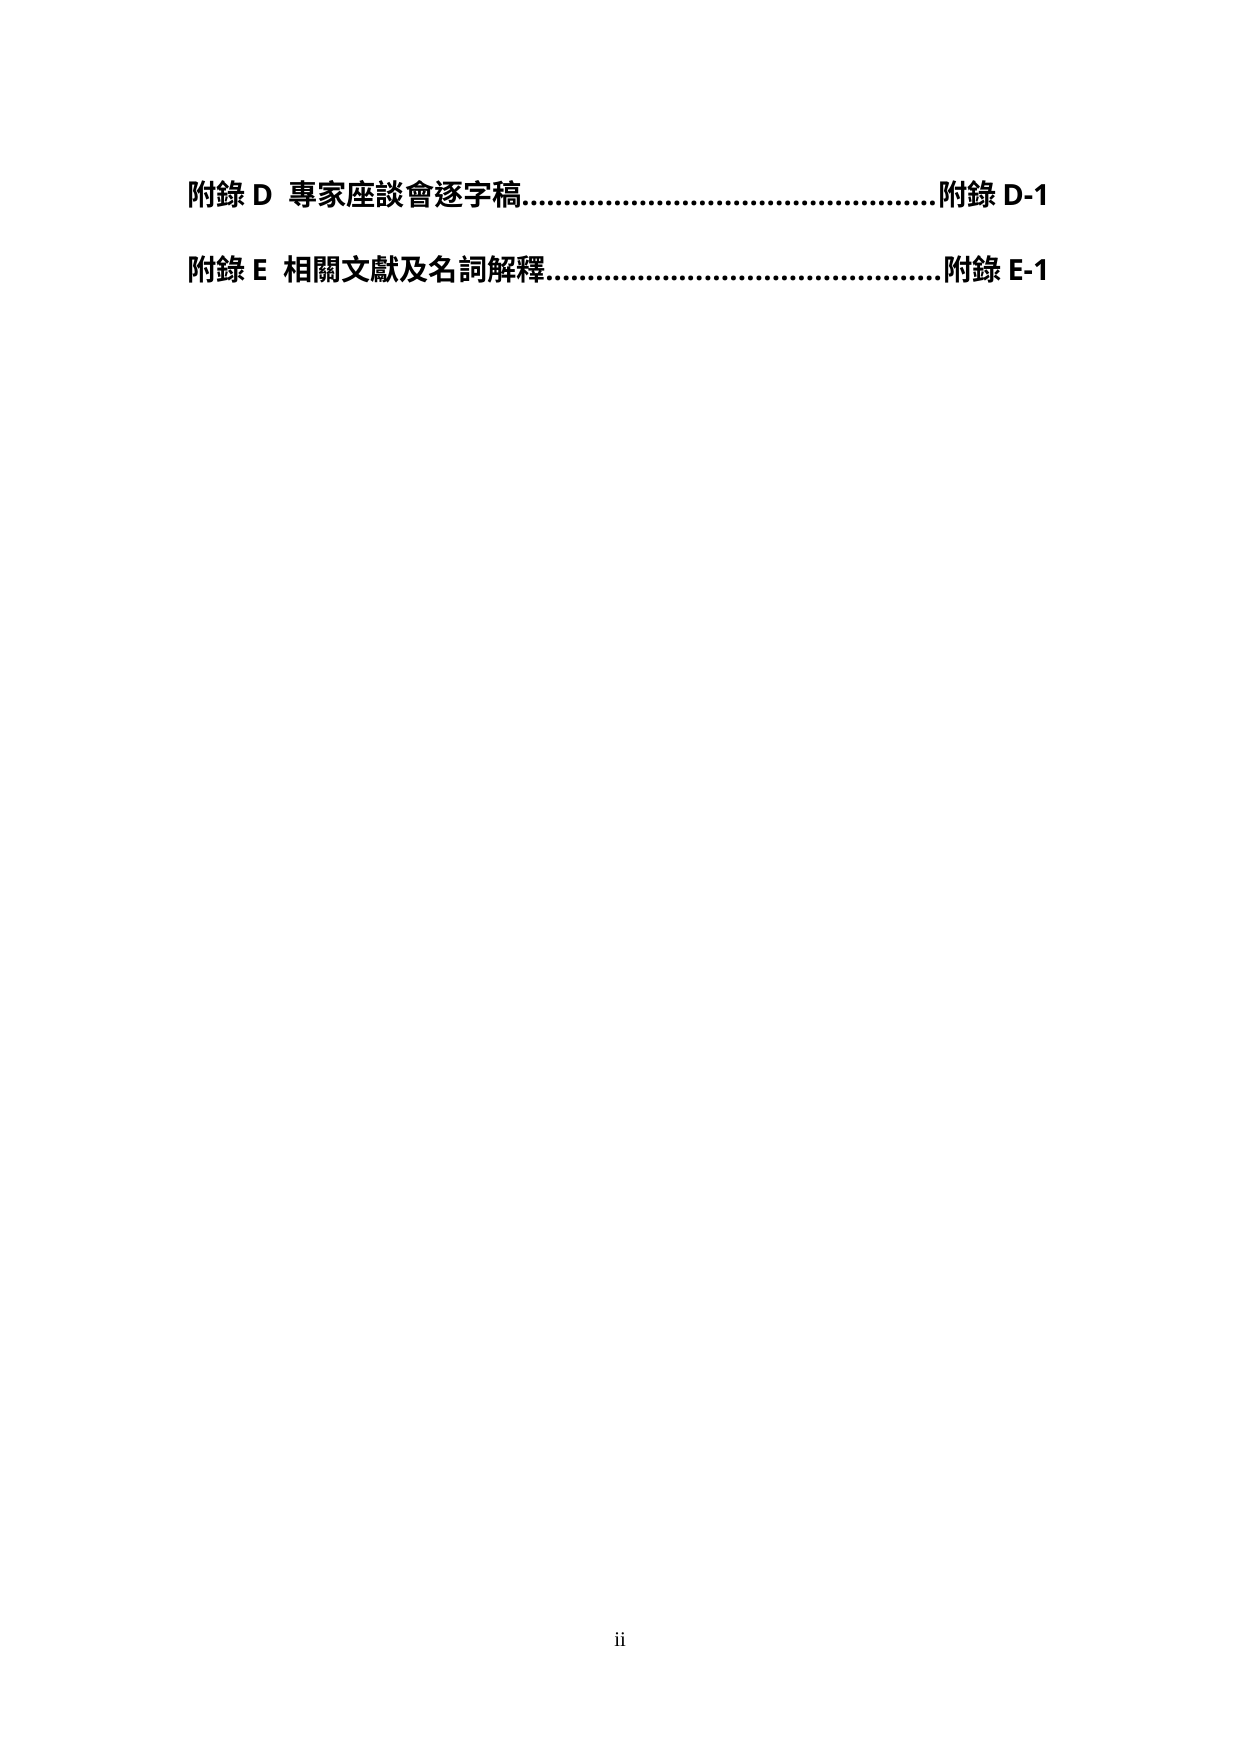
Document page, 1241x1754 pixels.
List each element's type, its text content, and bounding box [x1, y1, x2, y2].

text 附錄E 相關文獻及名詞解釋 附錄E-1 [187, 225, 1053, 300]
text 附錄D 專家座談會逐字稿 附錄D-1 [187, 150, 1053, 225]
